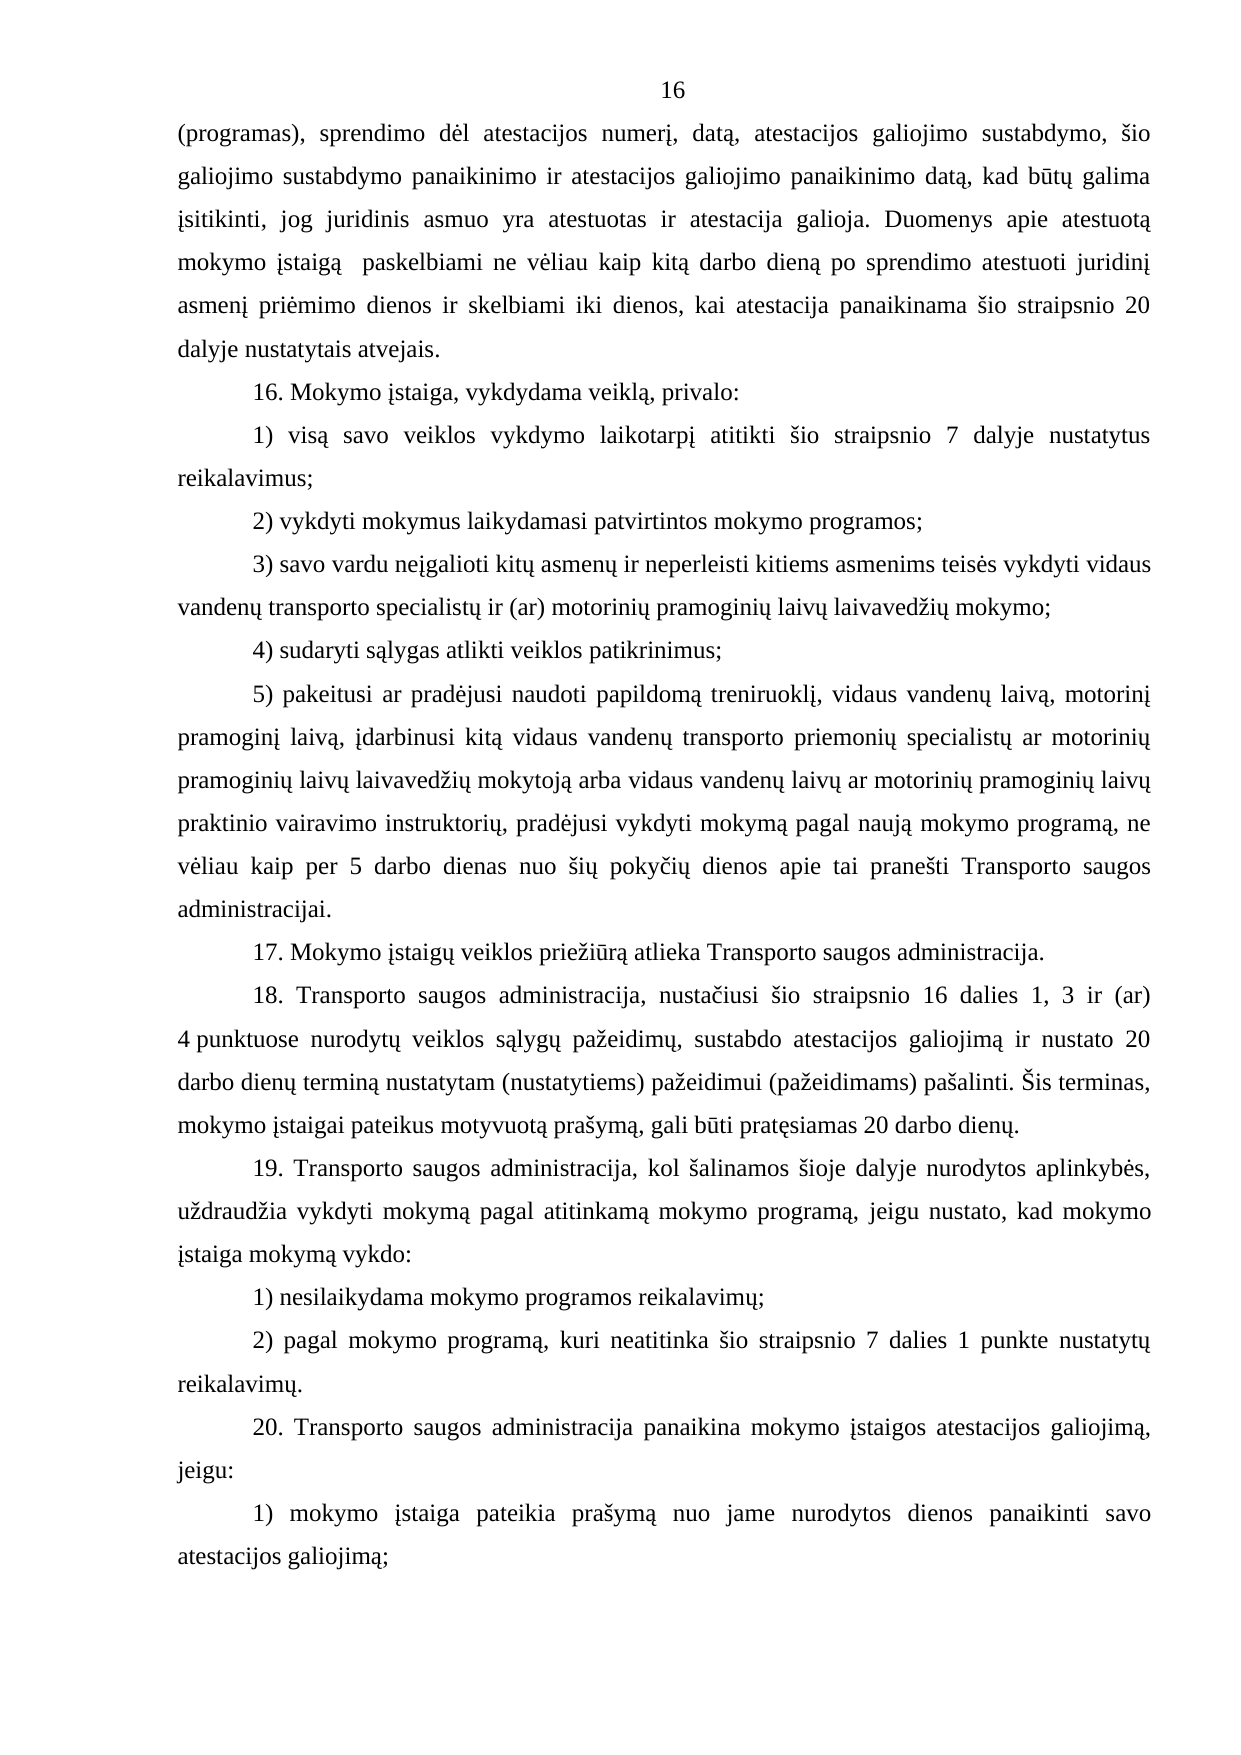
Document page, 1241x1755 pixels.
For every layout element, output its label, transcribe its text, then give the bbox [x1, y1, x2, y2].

text 4) sudaryti sąlygas atlikti veiklos patikrinimus; [177, 636, 1152, 664]
text 2) pagal mokymo programą, kuri neatitinka šio straipsnio 7 dalies 1 punkte nustatytų reikalavimų. [177, 1326, 1152, 1397]
text 20. Transporto saugos administracija panaikina mokymo įstaigos atestacijos galiojimą, jeigu: [177, 1412, 1152, 1484]
text 18. Transporto saugos administracija, nustačiusi šio straipsnio 16 dalies 1, 3 ir (ar) 4 punktuose nurodytų veiklos sąlygų pažeidimų, sustabdo atestacijos galiojimą ir nustato 20 darbo dienų terminą nustatytam (nustatytiems) pažeidimui (pažeidimams) pašalinti. Šis terminas, mokymo įstaigai pateikus motyvuotą prašymą, gali būti pratęsiamas 20 darbo dienų. [177, 981, 1152, 1139]
text 2) vykdyti mokymus laikydamasi patvirtintos mokymo programos; [177, 506, 1152, 535]
text 1) nesilaikydama mokymo programos reikalavimų; [177, 1282, 1152, 1311]
text (programas), sprendimo dėl atestacijos numerį, datą, atestacijos galiojimo sustabdymo, šio galiojimo sustabdymo panaikinimo ir atestacijos galiojimo panaikinimo datą, kad būtų galima įsitikinti, jog juridinis asmuo yra atestuotas ir atestacija galioja. Duomenys apie atestuotą mokymo įstaigą paskelbiami ne vėliau kaip kitą darbo dieną po sprendimo atestuoti juridinį asmenį priėmimo dienos ir skelbiami iki dienos, kai atestacija panaikinama šio straipsnio 20 dalyje nustatytais atvejais. [177, 118, 1152, 362]
text 16. Mokymo įstaiga, vykdydama veiklą, privalo: [177, 377, 1152, 406]
text 1) visą savo veiklos vykdymo laikotarpį atitikti šio straipsnio 7 dalyje nustatytus reikalavimus; [177, 420, 1152, 492]
text 19. Transporto saugos administracija, kol šalinamos šioje dalyje nurodytos aplinkybės, uždraudžia vykdyti mokymą pagal atitinkamą mokymo programą, jeigu nustato, kad mokymo įstaiga mokymą vykdo: [177, 1153, 1152, 1268]
text 3) savo vardu neįgalioti kitų asmenų ir neperleisti kitiems asmenims teisės vykdyti vidaus vandenų transporto specialistų ir (ar) motorinių pramoginių laivų laivavedžių mokymo; [177, 549, 1152, 621]
text 1) mokymo įstaiga pateikia prašymą nuo jame nurodytos dienos panaikinti savo atestacijos galiojimą; [177, 1498, 1152, 1570]
text 5) pakeitusi ar pradėjusi naudoti papildomą treniruoklį, vidaus vandenų laivą, motorinį pramoginį laivą, įdarbinusi kitą vidaus vandenų transporto priemonių specialistų ar motorinių pramoginių laivų laivavedžių mokytoją arba vidaus vandenų laivų ar motorinių pramoginių laivų praktinio vairavimo instruktorių, pradėjusi vykdyti mokymą pagal naują mokymo programą, ne vėliau kaip per 5 darbo dienas nuo šių pokyčių dienos apie tai pranešti Transporto saugos administracijai. [177, 679, 1152, 923]
text 17. Mokymo įstaigų veiklos priežiūrą atlieka Transporto saugos administracija. [177, 937, 1152, 966]
